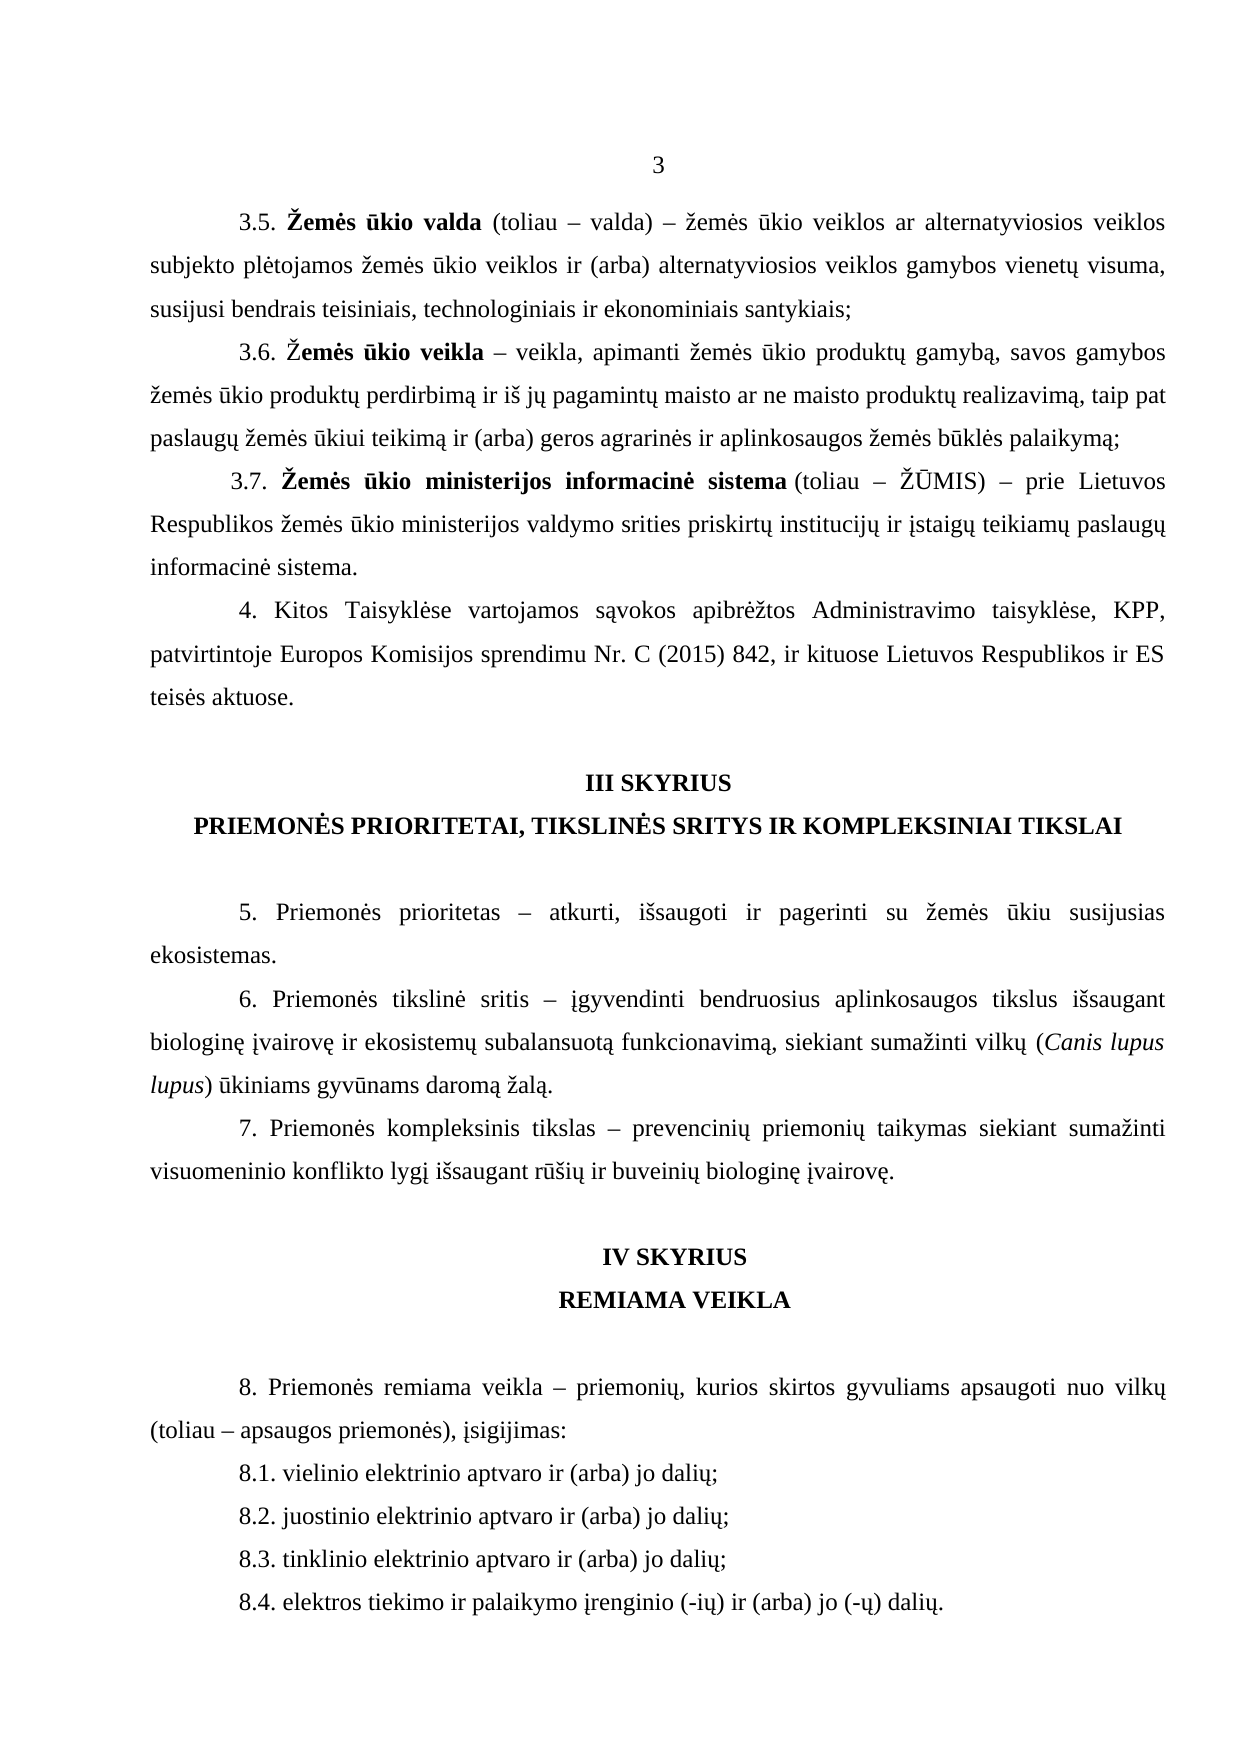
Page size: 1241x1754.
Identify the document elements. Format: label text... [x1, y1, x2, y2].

text 4. Kitos Taisyklėse vartojamos sąvokos apibrėžtos Administravimo taisyklėse, KPP, patvirtintoje Europos Komisijos sprendimu Nr. C (2015) 842, ir kituose Lietuvos Respublikos ir ES teisės aktuose. [150, 596, 1167, 711]
text 6. Priemonės tikslinė sritis – įgyvendinti bendruosius aplinkosaugos tikslus išsaugant biologinę įvairovę ir ekosistemų subalansuotą funkcionavimą, siekiant sumažinti vilkų (Canis lupus lupus) ūkiniams gyvūnams daromą žalą. [150, 984, 1167, 1099]
text 3.7. Žemės ūkio ministerijos informacinė sistema (toliau – ŽŪMIS) – prie Lietuvos Respublikos žemės ūkio ministerijos valdymo srities priskirtų institucijų ir įstaigų teikiamų paslaugų informacinė sistema. [150, 466, 1167, 581]
text 5. Priemonės prioritetas – atkurti, išsaugoti ir pagerinti su žemės ūkiu susijusias ekosistemas. [150, 897, 1167, 969]
text 7. Priemonės kompleksinis tikslas – prevencinių priemonių taikymas siekiant sumažinti visuomeninio konflikto lygį išsaugant rūšių ir buveinių biologinę įvairovę. [150, 1113, 1167, 1185]
text REMIAMA VEIKLA [150, 1286, 1167, 1314]
text 8.4. elektros tiekimo ir palaikymo įrenginio (-ių) ir (arba) jo (-ų) dalių. [150, 1587, 1167, 1616]
text IV SKYRIUS [150, 1242, 1167, 1271]
text 3.6. Žemės ūkio veikla – veikla, apimanti žemės ūkio produktų gamybą, savos gamybos žemės ūkio produktų perdirbimą ir iš jų pagamintų maisto ar ne maisto produktų realizavimą, taip pat paslaugų žemės ūkiui teikimą ir (arba) geros agrarinės ir aplinkosaugos žemės būklės palaikymą; [150, 337, 1167, 452]
text 8.1. vielinio elektrinio aptvaro ir (arba) jo dalių; [150, 1458, 1167, 1487]
text PRIEMONĖS PRIORITETAI, TIKSLINĖS SRITYS IR KOMPLEKSINIAI TIKSLAI [150, 811, 1167, 840]
text 8.3. tinklinio elektrinio aptvaro ir (arba) jo dalių; [150, 1544, 1167, 1573]
text III SKYRIUS [150, 768, 1167, 797]
text 8.2. juostinio elektrinio aptvaro ir (arba) jo dalių; [150, 1501, 1167, 1530]
text 8. Priemonės remiama veikla – priemonių, kurios skirtos gyvuliams apsaugoti nuo vilkų (toliau – apsaugos priemonės), įsigijimas: [150, 1372, 1167, 1444]
text 3.5. Žemės ūkio valda (toliau – valda) – žemės ūkio veiklos ar alternatyviosios veiklos subjekto plėtojamos žemės ūkio veiklos ir (arba) alternatyviosios veiklos gamybos vienetų visuma, susijusi bendrais teisiniais, technologiniais ir ekonominiais santykiais; [150, 207, 1167, 322]
